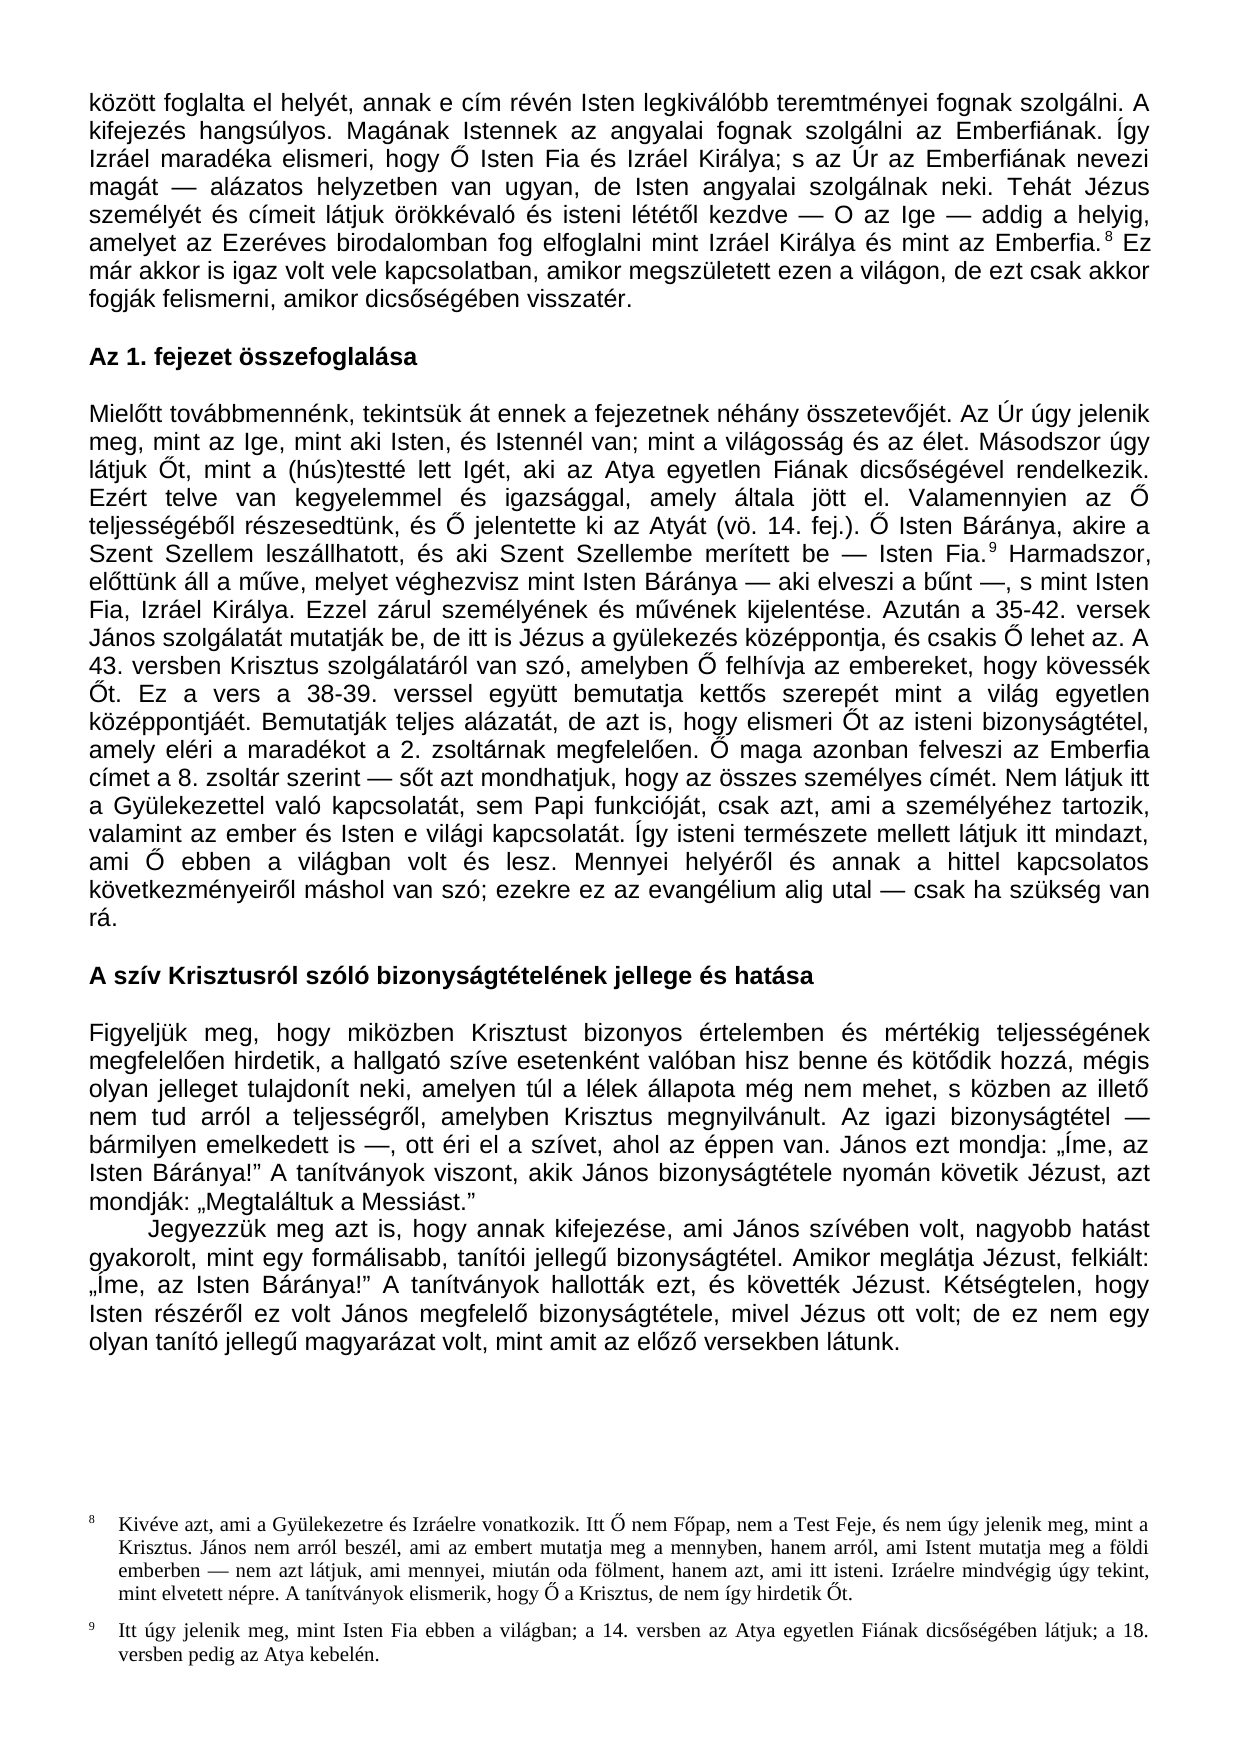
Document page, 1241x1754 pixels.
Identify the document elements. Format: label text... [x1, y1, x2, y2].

text Figyeljük meg, hogy miközben Krisztust bizonyos értelemben és mértékig teljességének megfelelően hirdetik, a hallgató szíve esetenként valóban hisz benne és kötődik hozzá, mégis olyan jelleget tulajdonít neki, amelyen túl a lélek állapota még nem mehet, s közben az illető nem tud arról a teljességről, amelyben Krisztus megnyilvánult. Az igazi bizonyságtétel — bármilyen emelkedett is —, ott éri el a szívet, ahol az éppen van. János ezt mondja: „Íme, az Isten Báránya!” A tanítványok viszont, akik János bizonyságtétele nyomán követik Jézust, azt mondják: „Megtaláltuk a Messiást.” [88, 1019, 1152, 1215]
text Kivéve azt, ami a Gyülekezetre és Izráelre vonatkozik. Itt Ő nem Főpap, nem a Test Feje, és nem úgy jelenik meg, mint a Krisztus. János nem arról beszél, ami az embert mutatja meg a mennyben, hanem arról, ami Istent mutatja meg a földi emberben — nem azt látjuk, ami mennyei, miután oda fölment, hanem azt, ami itt isteni. Izráelre mindvégig úgy tekint, mint elvetett népre. A tanítványok elismerik, hogy Ő a Krisztus, de nem így hirdetik Őt. [88, 1512, 1152, 1604]
text Jegyezzük meg azt is, hogy annak kifejezése, ami János szívében volt, nagyobb hatást gyakorolt, mint egy formálisabb, tanítói jellegű bizonyságtétel. Amikor meglátja Jézust, felkiált: „Íme, az Isten Báránya!” A tanítványok hallották ezt, és követték Jézust. Kétségtelen, hogy Isten részéről ez volt János megfelelő bizonyságtétele, mivel Jézus ott volt; de ez nem egy olyan tanító jellegű magyarázat volt, mint amit az előző versekben látunk. [88, 1215, 1152, 1355]
text között foglalta el helyét, annak e cím révén Isten legkiválóbb teremtményei fognak szolgálni. A kifejezés hangsúlyos. Magának Istennek az angyalai fognak szolgálni az Emberfiának. Így Izráel maradéka elismeri, hogy Ő Isten Fia és Izráel Királya; s az Úr az Emberfiának nevezi magát — alázatos helyzetben van ugyan, de Isten angyalai szolgálnak neki. Tehát Jézus személyét és címeit látjuk örökkévaló és isteni lététől kezdve — O az Ige — addig a helyig, amelyet az Ezeréves birodalomban fog elfoglalni mint Izráel Királya és mint az Emberfia. Ez már akkor is igaz volt vele kapcsolatban, amikor megszületett ezen a világon, de ezt csak akkor fogják felismerni, amikor dicsőségében visszatér. [88, 88, 1152, 313]
text Itt úgy jelenik meg, mint Isten Fia ebben a világban; a 14. versben az Atya egyetlen Fiának dicsőségében látjuk; a 18. versben pedig az Atya kebelén. [88, 1619, 1152, 1665]
text Az 1. fejezet összefoglalása [88, 342, 1152, 370]
text A szív Krisztusról szóló bizonyságtételének jellege és hatása [88, 962, 1152, 989]
text Mielőtt továbbmennénk, tekintsük át ennek a fejezetnek néhány összetevőjét. Az Úr úgy jelenik meg, mint az Ige, mint aki Isten, és Istennél van; mint a világosság és az élet. Másodszor úgy látjuk Őt, mint a (hús)testté lett Igét, aki az Atya egyetlen Fiának dicsőségével rendelkezik. Ezért telve van kegyelemmel és igazsággal, amely általa jött el. Valamennyien az Ő teljességéből részesedtünk, és Ő jelentette ki az Atyát (vö. 14. fej.). Ő Isten Báránya, akire a Szent Szellem leszállhatott, és aki Szent Szellembe merített be — Isten Fia. Harmadszor, előttünk áll a műve, melyet véghezvisz mint Isten Báránya — aki elveszi a bűnt —, s mint Isten Fia, Izráel Királya. Ezzel zárul személyének és művének kijelentése. Azután a 35-42. versek János szolgálatát mutatják be, de itt is Jézus a gyülekezés középpontja, és csakis Ő lehet az. A 43. versben Krisztus szolgálatáról van szó, amelyben Ő felhívja az embereket, hogy kövessék Őt. Ez a vers a 38-39. verssel együtt bemutatja kettős szerepét mint a világ egyetlen középpontjáét. Bemutatják teljes alázatát, de azt is, hogy elismeri Őt az isteni bizonyságtétel, amely eléri a maradékot a 2. zsoltárnak megfelelően. Ő maga azonban felveszi az Emberfia címet a 8. zsoltár szerint — sőt azt mondhatjuk, hogy az összes személyes címét. Nem látjuk itt a Gyülekezettel való kapcsolatát, sem Papi funkcióját, csak azt, ami a személyéhez tartozik, valamint az ember és Isten e világi kapcsolatát. Így isteni természete mellett látjuk itt mindazt, ami Ő ebben a világban volt és lesz. Mennyei helyéről és annak a hittel kapcsolatos következményeiről máshol van szó; ezekre ez az evangélium alig utal — csak ha szükség van rá. [88, 400, 1152, 932]
